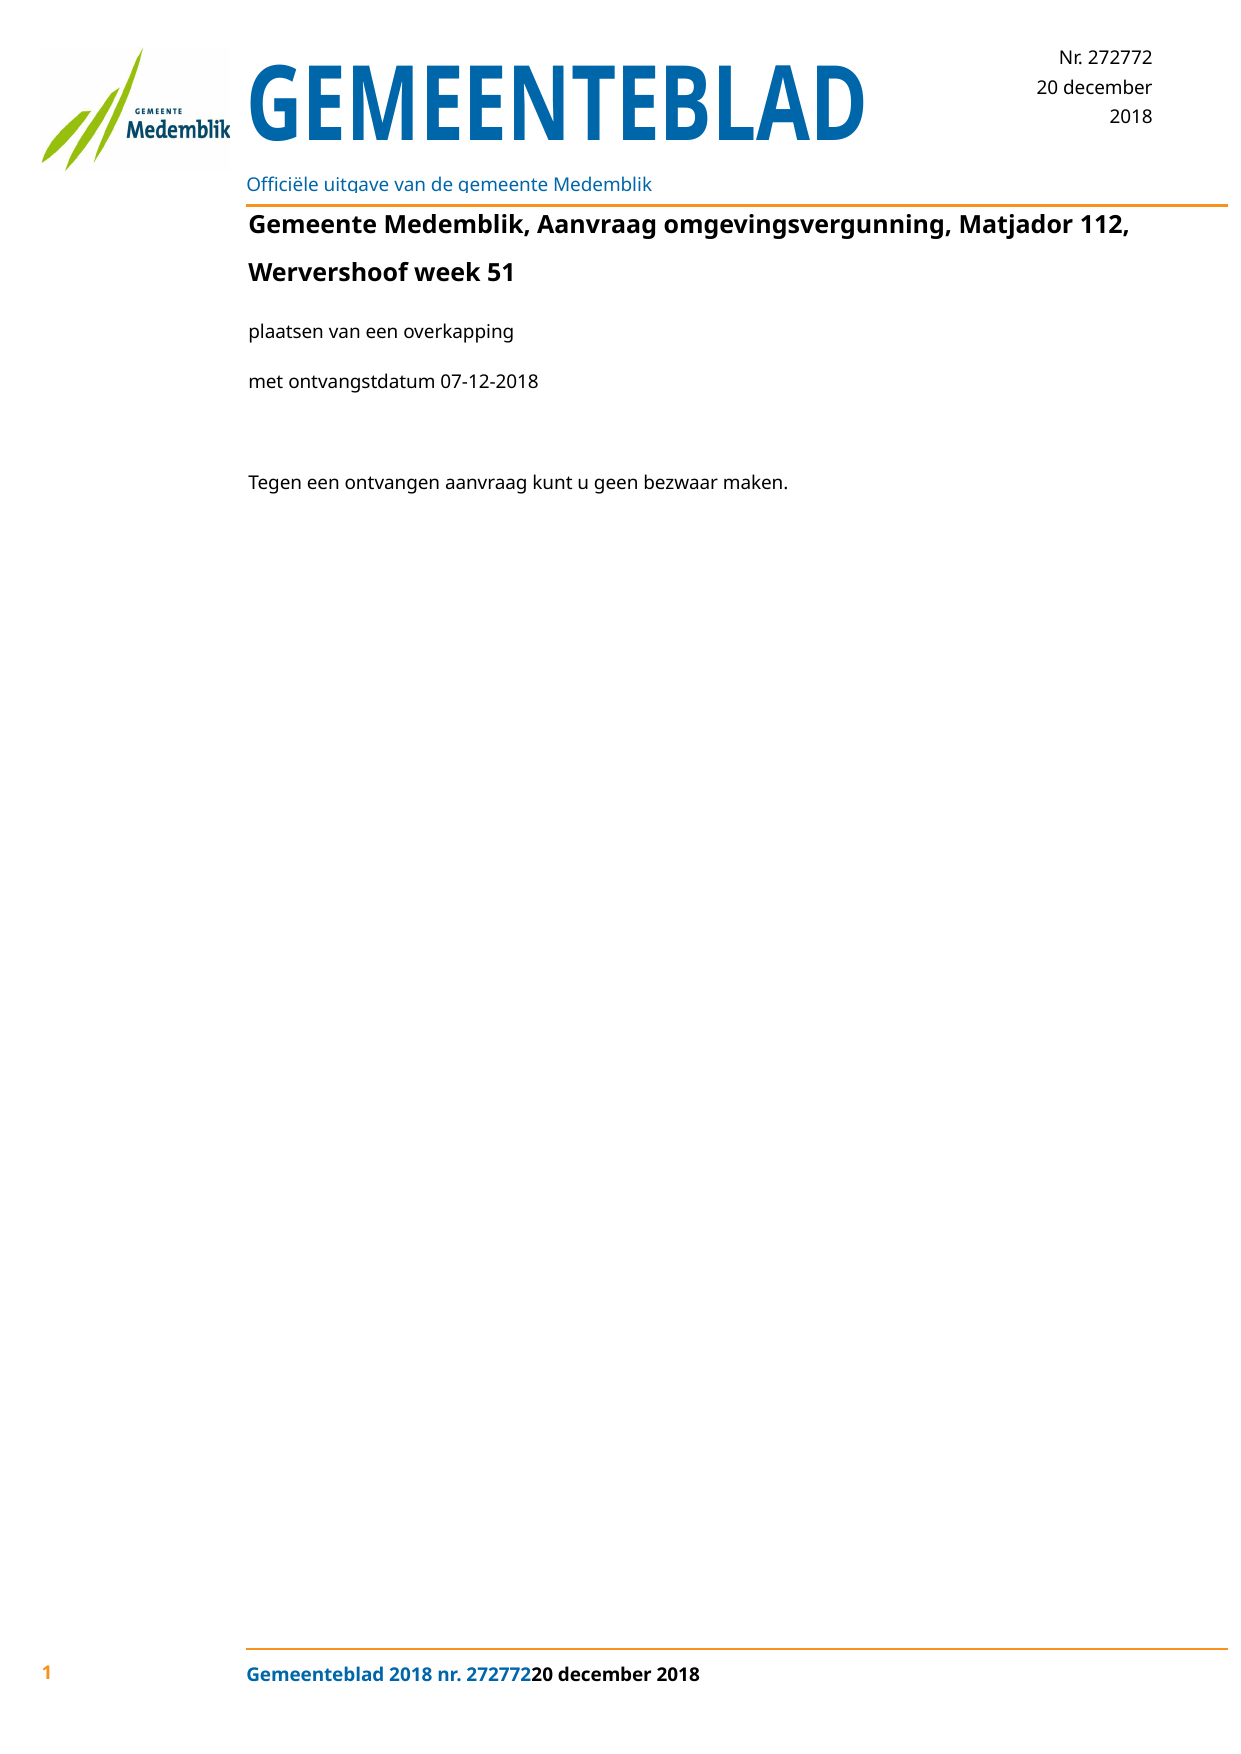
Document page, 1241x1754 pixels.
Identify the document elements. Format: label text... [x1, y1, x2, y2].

text plaatsen van een overkapping [248, 318, 1152, 344]
text Gemeente Medemblik, Aanvraag omgevingsvergunning, Matjador 112, Wervershoof week 51 [248, 207, 1152, 288]
text met ontvangstdatum 07-12-2018 [248, 368, 1152, 394]
picture [41, 47, 231, 172]
text Tegen een ontvangen aanvraag kunt u geen bezwaar maken. [248, 469, 1152, 495]
